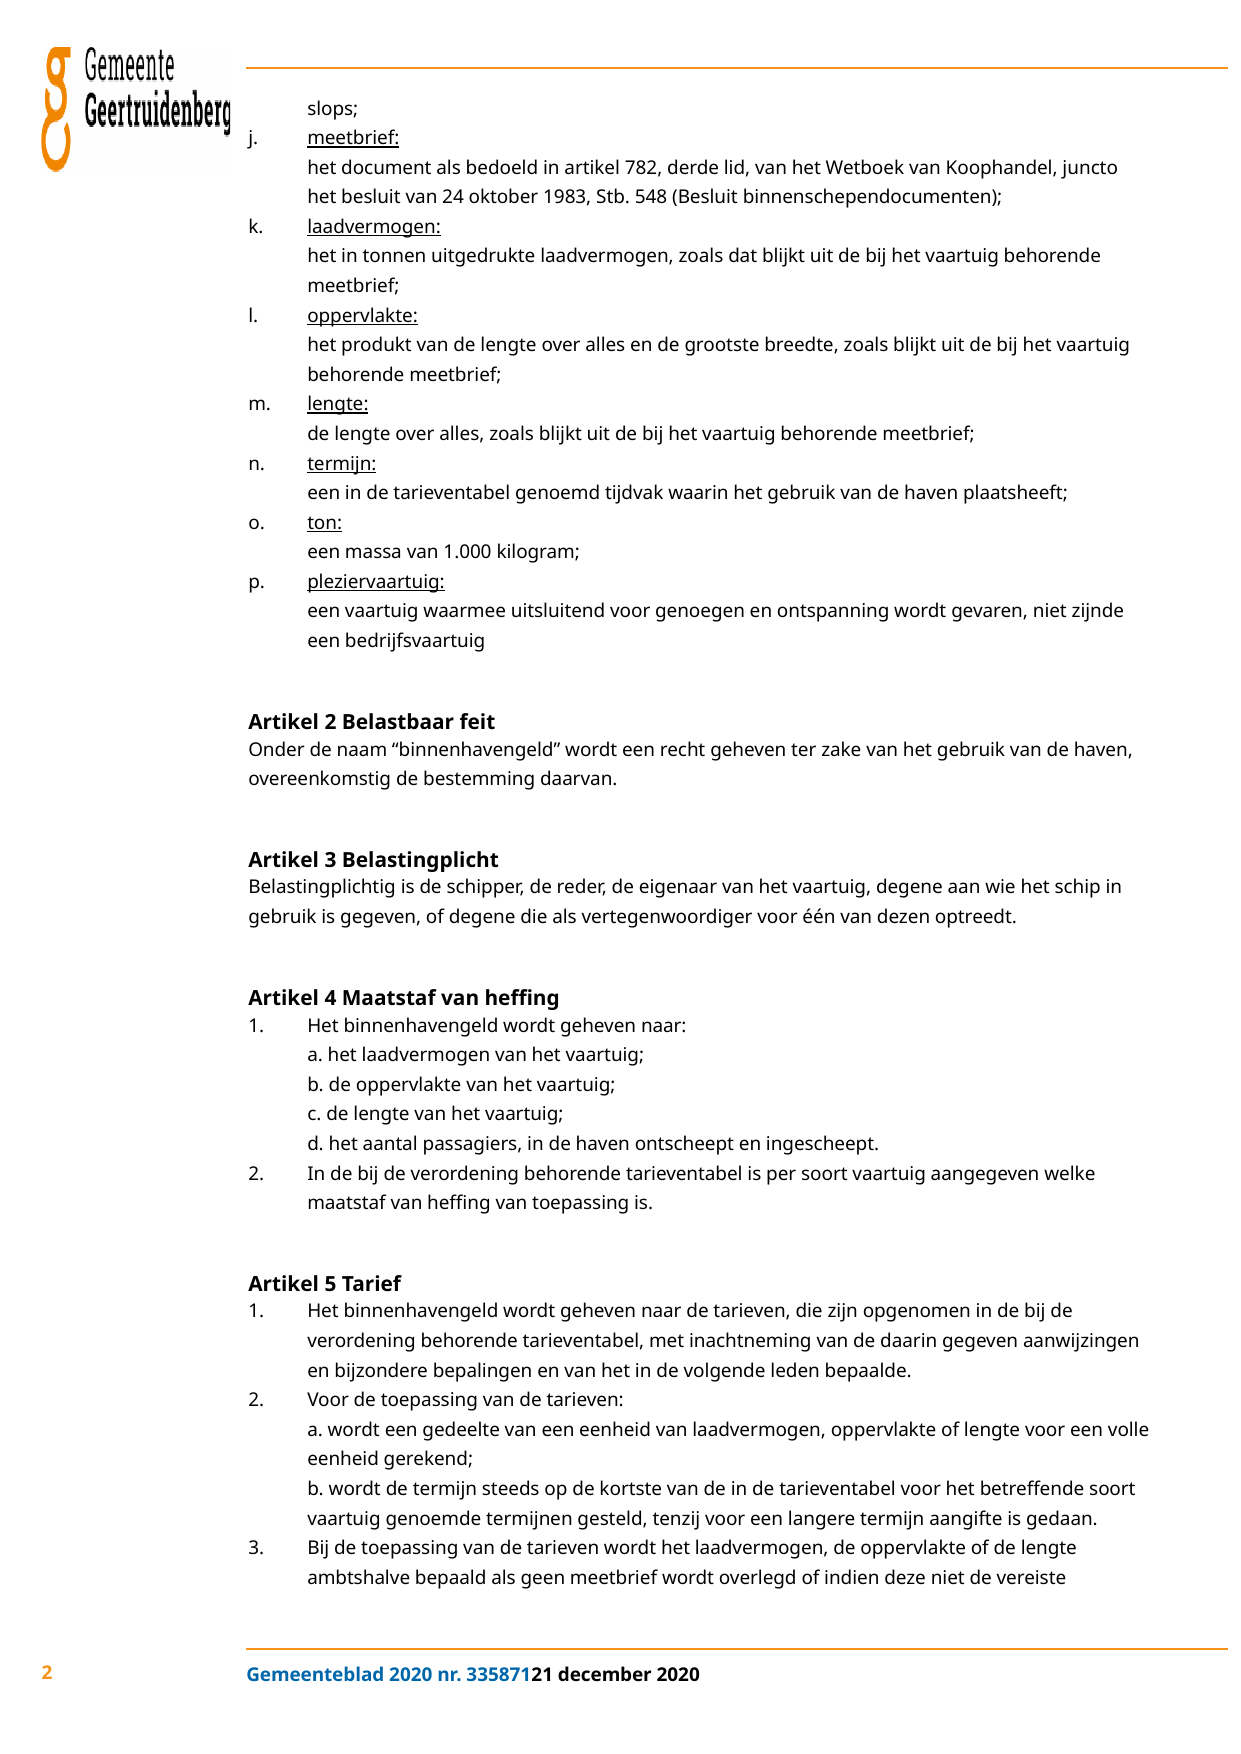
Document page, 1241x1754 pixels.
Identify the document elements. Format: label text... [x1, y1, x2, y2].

list het in tonnen uitgedrukte laadvermogen, zoals dat blijkt uit de bij het vaartuig behorende meetbrief; [248, 243, 1152, 298]
picture [41, 47, 231, 172]
text Artikel 5 Tarief [248, 1269, 1152, 1298]
text Belastingplichtig is de schipper, de reder, de eigenaar van het vaartuig, degene aan wie het schip in gebruik is gegeven, of degene die als vertegenwoordiger voor één van dezen optreedt. [248, 874, 1152, 929]
text Onder de naam “binnenhavengeld” wordt een recht geheven ter zake van het gebruik van de haven, overeenkomstig de bestemming daarvan. [248, 736, 1152, 791]
text Artikel 2 Belastbaar feit [248, 707, 1152, 736]
list het produkt van de lengte over alles en de grootste breedte, zoals blijkt uit de bij het vaartuig behorende meetbrief; [248, 331, 1152, 387]
list Voor de toepassing van de tarieven: [248, 1386, 1152, 1412]
list een massa van 1.000 kilogram; [248, 538, 1152, 564]
list laadvermogen: [248, 213, 1152, 239]
list b. wordt de termijn steeds op de kortste van de in de tarieventabel voor het betreffende soort vaartuig genoemde termijnen gesteld, tenzij voor een langere termijn aangifte is gedaan. [248, 1475, 1152, 1531]
text Artikel 3 Belastingplicht [248, 845, 1152, 874]
list a. wordt een gedeelte van een eenheid van laadvermogen, oppervlakte of lengte voor een volle eenheid gerekend; [248, 1416, 1152, 1471]
list de lengte over alles, zoals blijkt uit de bij het vaartuig behorende meetbrief; [248, 420, 1152, 446]
list het document als bedoeld in artikel 782, derde lid, van het Wetboek van Koophandel, juncto het besluit van 24 oktober 1983, Stb. 548 (Besluit binnenschependocumenten); [248, 154, 1152, 209]
list meetbrief: [248, 124, 1152, 150]
list lengte: [248, 391, 1152, 416]
list oppervlakte: [248, 302, 1152, 328]
list slops; [248, 95, 1152, 121]
list a. het laadvermogen van het vaartuig; [248, 1041, 1152, 1067]
list d. het aantal passagiers, in de haven ontscheept en ingescheept. [248, 1130, 1152, 1156]
list pleziervaartuig: [248, 568, 1152, 594]
list In de bij de verordening behorende tarieventabel is per soort vaartuig aangegeven welke maatstaf van heffing van toepassing is. [248, 1160, 1152, 1215]
text Artikel 4 Maatstaf van heffing [248, 983, 1152, 1012]
list b. de oppervlakte van het vaartuig; [248, 1071, 1152, 1097]
list Het binnenhavengeld wordt geheven naar: [248, 1012, 1152, 1037]
list een vaartuig waarmee uitsluitend voor genoegen en ontspanning wordt gevaren, niet zijnde een bedrijfsvaartuig [248, 598, 1152, 653]
list Bij de toepassing van de tarieven wordt het laadvermogen, de oppervlakte of de lengte ambtshalve bepaald als geen meetbrief wordt overlegd of indien deze niet de vereiste [248, 1534, 1152, 1590]
list ton: [248, 509, 1152, 535]
list een in de tarieventabel genoemd tijdvak waarin het gebruik van de haven plaatsheeft; [248, 479, 1152, 505]
list termijn: [248, 450, 1152, 476]
list c. de lengte van het vaartuig; [248, 1101, 1152, 1126]
list Het binnenhavengeld wordt geheven naar de tarieven, die zijn opgenomen in de bij de verordening behorende tarieventabel, met inachtneming van de daarin gegeven aanwijzingen en bijzondere bepalingen en van het in de volgende leden bepaalde. [248, 1298, 1152, 1383]
